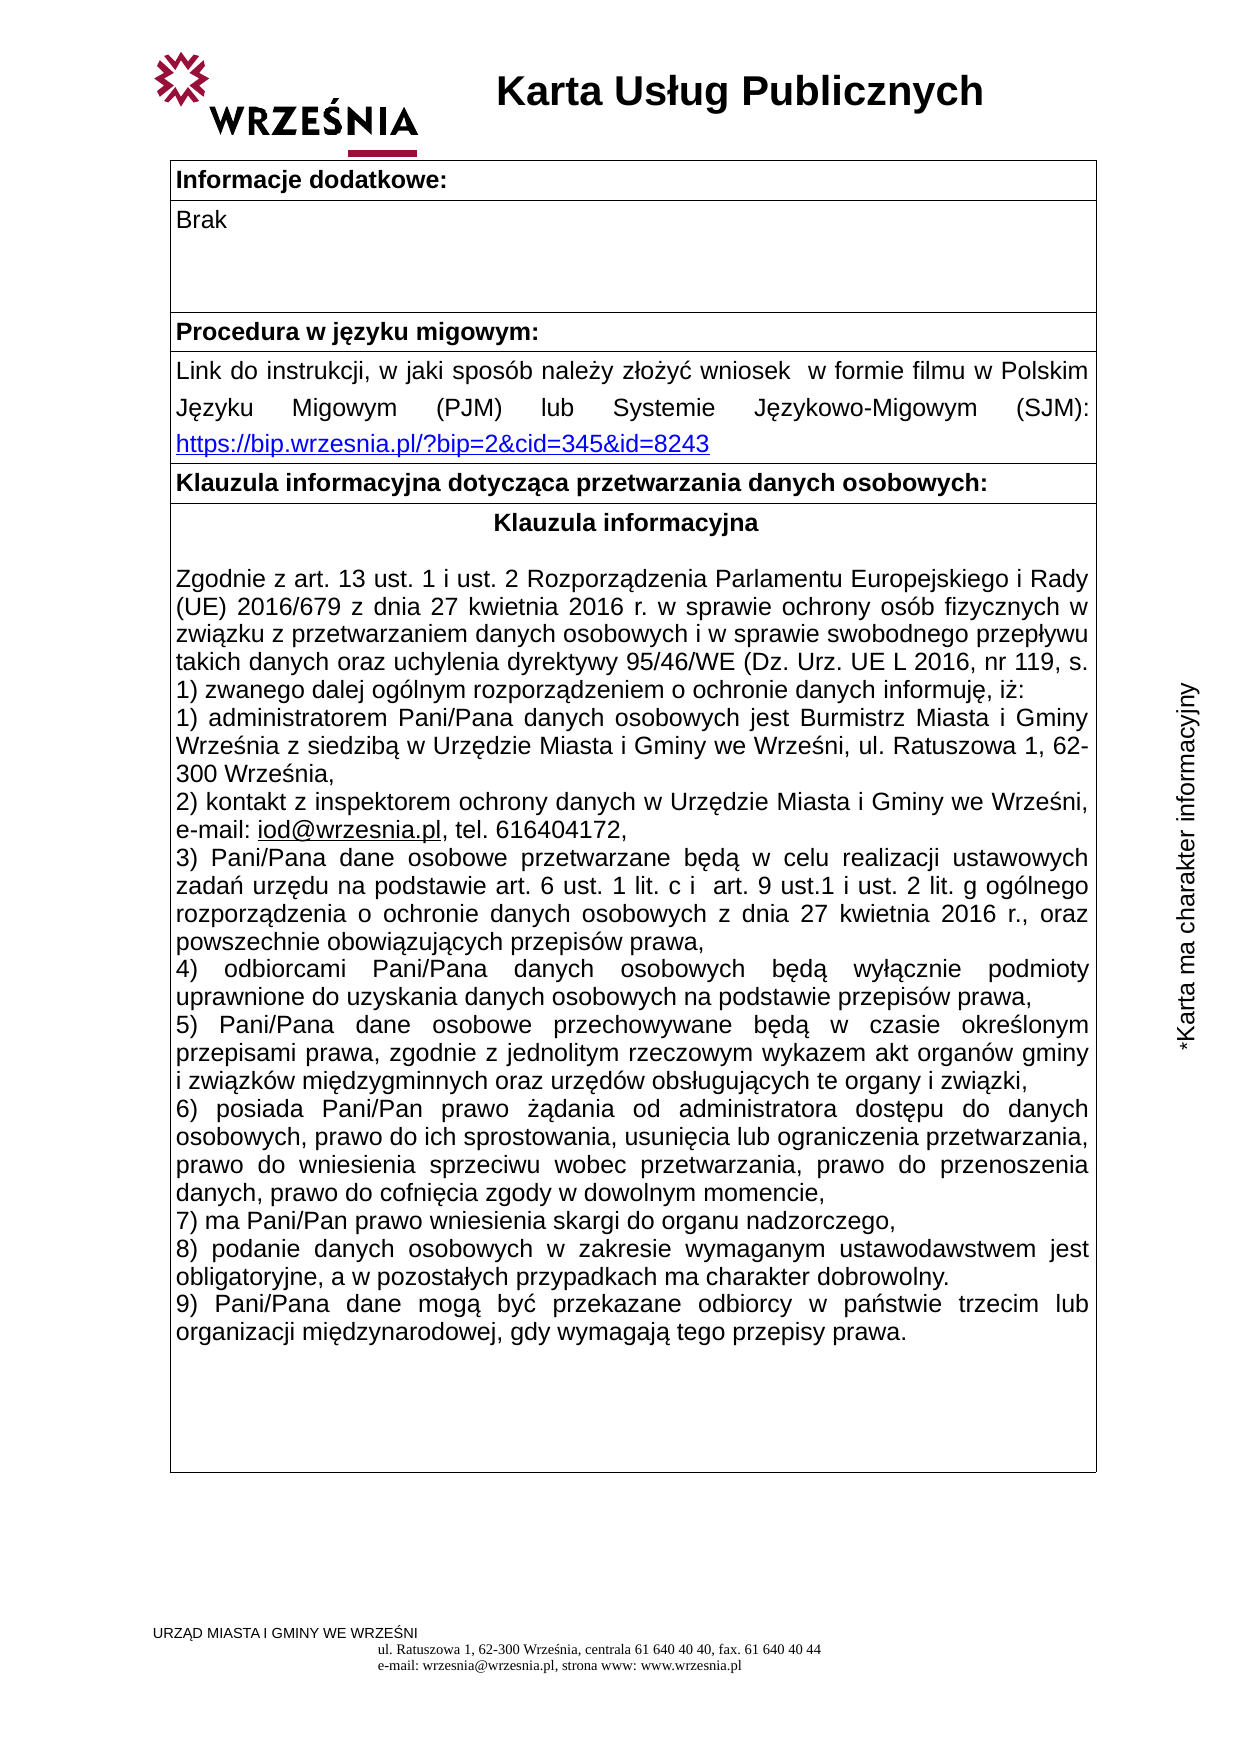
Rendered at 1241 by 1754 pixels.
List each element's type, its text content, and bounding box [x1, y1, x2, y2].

table_cell Link do instrukcji, w jaki sposób należy złożyć wniosek w formie filmu w Polskim Języku Migowym (PJM) lub Systemie Językowo-Migowym (SJM): https://bip.wrzesnia.pl/?bip=2&cid=345&id=8243 [171, 352, 1096, 463]
table_cell Brak [171, 201, 1096, 312]
table_cell Informacje dodatkowe: [171, 161, 1096, 200]
table_cell Klauzula informacyjna dotycząca przetwarzania danych osobowych: [171, 464, 1096, 503]
table_cell Klauzula informacyjna Zgodnie z art. 13 ust. 1 i ust. 2 Rozporządzenia Parlamentu Europejskiego i Rady (UE) 2016/679 z dnia 27 kwietnia 2016 r. w sprawie ochrony osób fizycznych w związku z przetwarzaniem danych osobowych i w sprawie swobodnego przepływu takich danych oraz uchylenia dyrektywy 95/46/WE (Dz. Urz. UE L 2016, nr 119, s. 1) zwanego dalej ogólnym rozporządzeniem o ochronie danych informuję, iż: 1) administratorem Pani/Pana danych osobowych jest Burmistrz Miasta i Gminy Września z siedzibą w Urzędzie Miasta i Gminy we Wrześni, ul. Ratuszowa 1, 62-300 Września, 2) kontakt z inspektorem ochrony danych w Urzędzie Miasta i Gminy we Wrześni, e-mail: iod@wrzesnia.pl, tel. 616404172, 3) Pani/Pana dane osobowe przetwarzane będą w celu realizacji ustawowych zadań urzędu na podstawie art. 6 ust. 1 lit. c i art. 9 ust.1 i ust. 2 lit. g ogólnego rozporządzenia o ochronie danych osobowych z dnia 27 kwietnia 2016 r., oraz powszechnie obowiązujących przepisów prawa, 4) odbiorcami Pani/Pana danych osobowych będą wyłącznie podmioty uprawnione do uzyskania danych osobowych na podstawie przepisów prawa, 5) Pani/Pana dane osobowe przechowywane będą w czasie określonym przepisami prawa, zgodnie z jednolitym rzeczowym wykazem akt organów gminy i związków międzygminnych oraz urzędów obsługujących te organy i związki, 6) posiada Pani/Pan prawo żądania od administratora dostępu do danych osobowych, prawo do ich sprostowania, usunięcia lub ograniczenia przetwarzania, prawo do wniesienia sprzeciwu wobec przetwarzania, prawo do przenoszenia danych, prawo do cofnięcia zgody w dowolnym momencie, 7) ma Pani/Pan prawo wniesienia skargi do organu nadzorczego, 8) podanie danych osobowych w zakresie wymaganym ustawodawstwem jest obligatoryjne, a w pozostałych przypadkach ma charakter dobrowolny. 9) Pani/Pana dane mogą być przekazane odbiorcy w państwie trzecim lub organizacji międzynarodowej, gdy wymagają tego przepisy prawa. [171, 504, 1096, 1472]
table_cell Procedura w języku migowym: [171, 313, 1096, 351]
